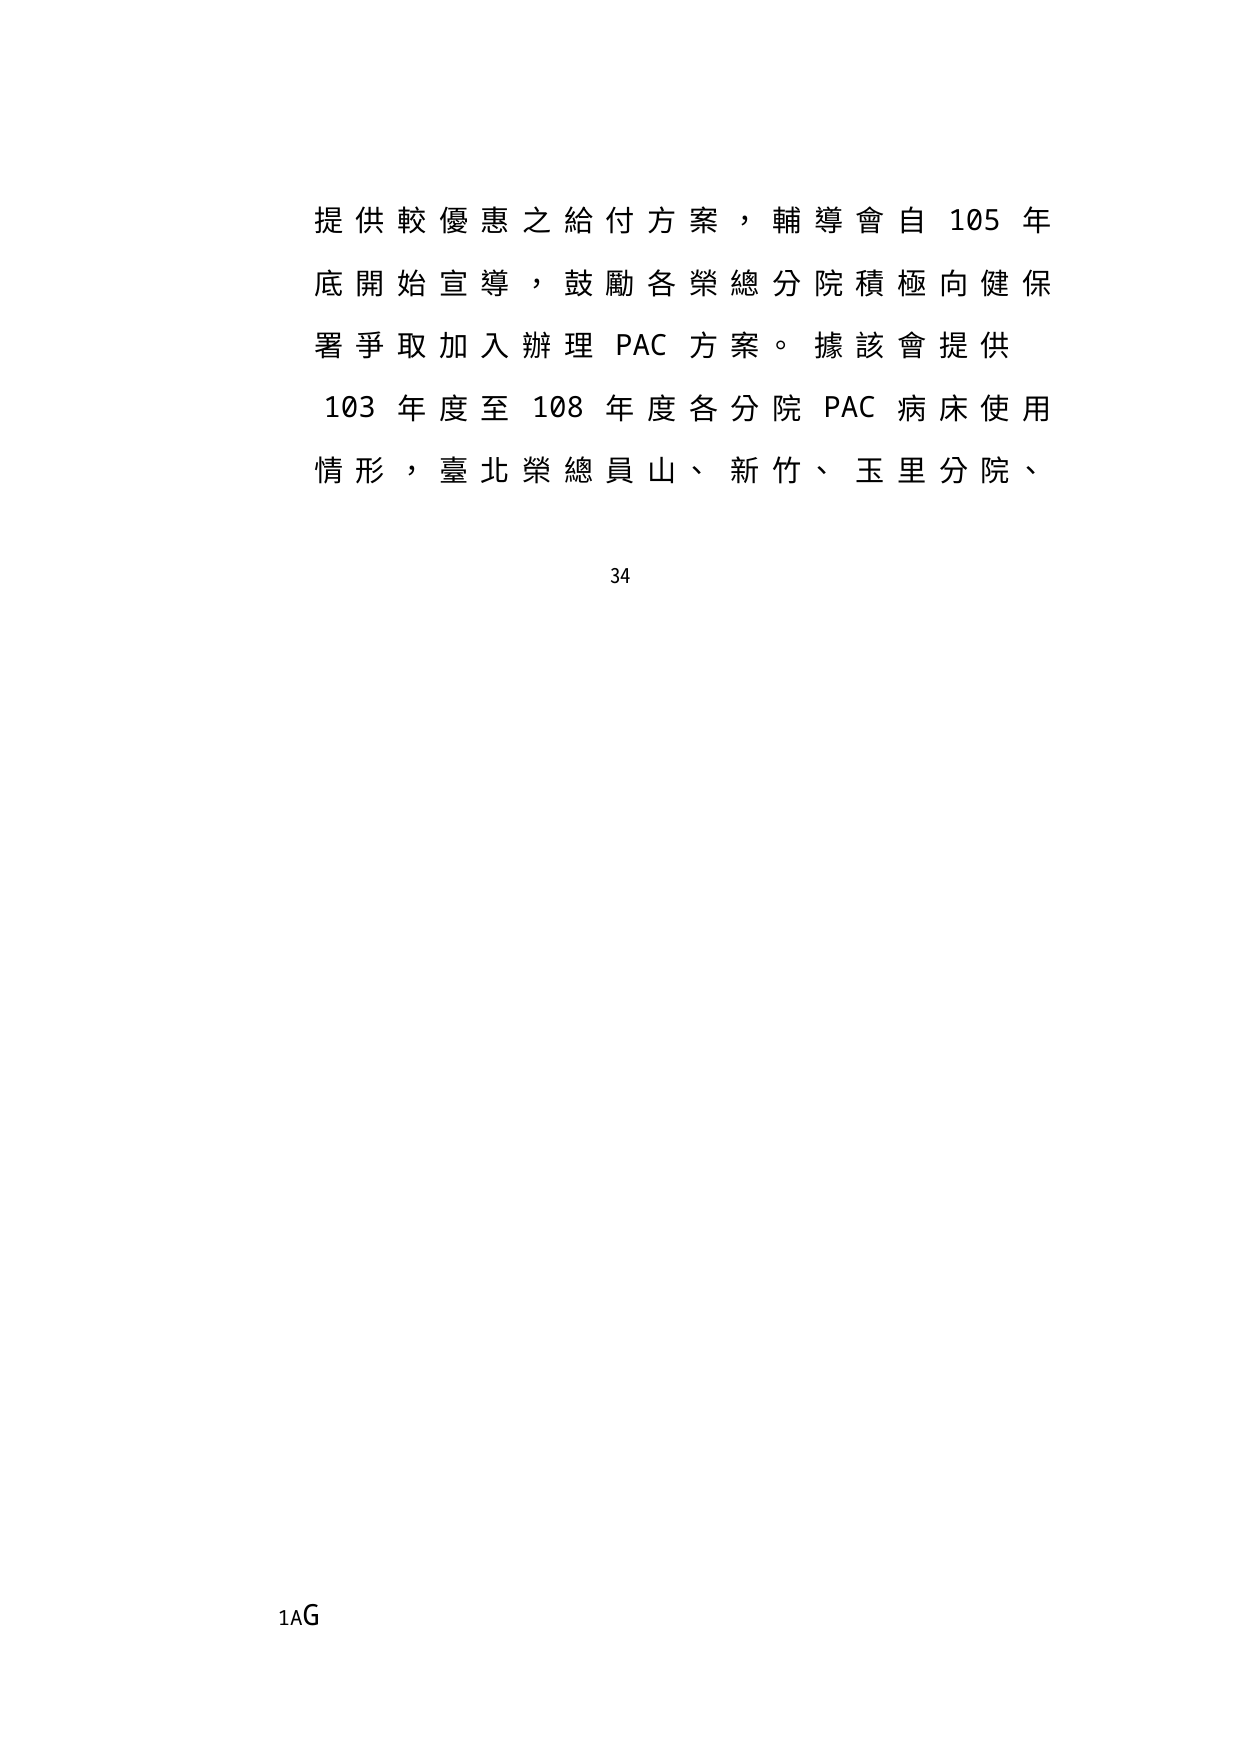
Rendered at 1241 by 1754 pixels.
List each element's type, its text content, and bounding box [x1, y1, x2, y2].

text 茲因健保PAC擴大收案對象為6類，並提供較優惠之給付方案，輔導會自105年底開始宣導，鼓勵各榮總分院積極向健保署爭取加入辦理PAC方案。據該會提供103年度至108年度各分院PAC病床使用情形，臺北榮總員山、新竹、玉里分院、臺中榮總嘉義分院及高雄榮總臺南分院108年度占床率分別為33.21%、47.31%、32.26%、31.72%及50.9%，皆未及各該分院同期間最高占床率分別為員山分院106年度之53.5%、新竹分院105年度之64.08%、玉里分院106年度之44.6%、嘉義分院103年度之36.06%及臺南分院105年度之64.66%；另臺北榮總蘇澳、玉里、鳳林分院、臺中榮總嘉義、灣橋分院及高雄榮總屏東分院103年度至108年度之占床率皆未及5成，其中臺北榮總蘇澳、鳳林分院、臺中榮總嘉義及灣橋分院109年截至8月底止占床率分別為40.73%、26.34%、27.44%及8.75%仍屬偏低（詳表3）。 [271, 177, 1058, 490]
